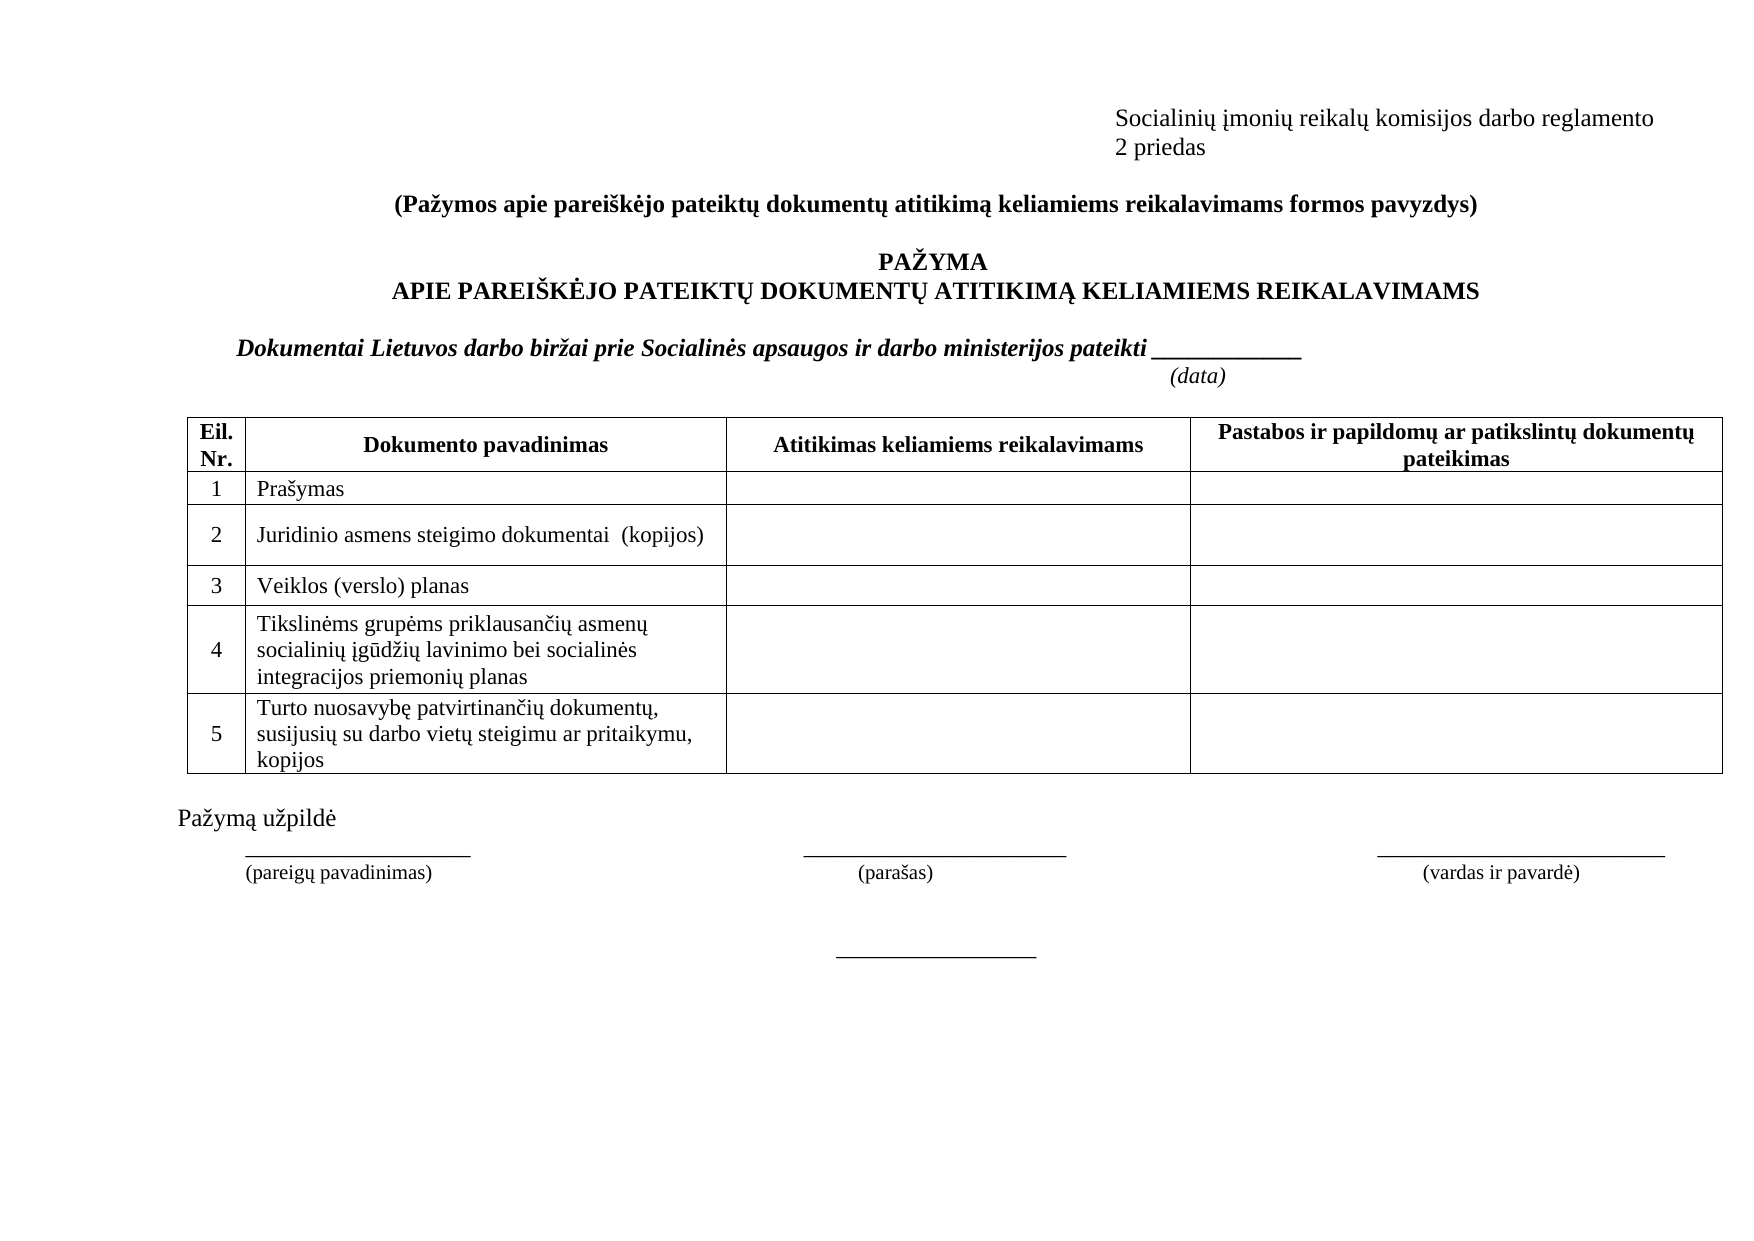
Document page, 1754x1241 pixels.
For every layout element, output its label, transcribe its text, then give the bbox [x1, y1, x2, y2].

table_cell Turto nuosavybę patvirtinančių dokumentų, susijusių su darbo vietų steigimu ar pritaikymu, kopijos [246, 694, 726, 773]
text (data) [640, 362, 1695, 388]
table_cell [727, 694, 1190, 773]
table_cell [1191, 566, 1722, 605]
table_cell [727, 472, 1190, 504]
table_cell [1191, 694, 1722, 773]
table_cell 2 [188, 505, 245, 565]
table_cell 3 [188, 566, 245, 605]
table_header Dokumento pavadinimas [246, 418, 726, 471]
table_cell [727, 566, 1190, 605]
table_header Eil. Nr. [188, 418, 245, 471]
text ________________ [177, 932, 1695, 961]
table_header Atitikimas keliamiems reikalavimams [727, 418, 1190, 471]
text Socialinių įmonių reikalų komisijos darbo reglamento [1115, 103, 1695, 132]
text APIE PAREIŠKĖJO PATEIKTŲ DOKUMENTŲ ATITIKIMĄ KELIAMIEMS REIKALAVIMAMS [177, 276, 1695, 304]
table_cell 5 [188, 694, 245, 773]
table_cell Prašymas [246, 472, 726, 504]
table_cell Tikslinėms grupėms priklausančių asmenų socialinių įgūdžių lavinimo bei socialinės integracijos priemonių planas [246, 606, 726, 693]
table_cell 4 [188, 606, 245, 693]
table_cell [727, 606, 1190, 693]
text (Pažymos apie pareiškėjo pateiktų dokumentų atitikimą keliamiems reikalavimams formos pavyzdys) [177, 189, 1695, 218]
table_cell [1191, 472, 1722, 504]
text (pareigų pavadinimas) (parašas) (vardas ir pavardė) [177, 860, 1695, 884]
text Dokumentai Lietuvos darbo biržai prie Socialinės apsaugos ir darbo ministerijos pateikti ____________ [177, 333, 1695, 362]
table_cell Juridinio asmens steigimo dokumentai (kopijos) [246, 505, 726, 565]
table_header Pastabos ir papildomų ar patikslintų dokumentų pateikimas [1191, 418, 1722, 471]
table_cell [727, 505, 1190, 565]
text 2 priedas [1115, 132, 1695, 161]
text PAŽYMA [177, 247, 1695, 276]
table_cell [1191, 606, 1722, 693]
text __________________ _____________________ _______________________ [177, 831, 1695, 860]
text Pažymą užpildė [177, 803, 1695, 831]
table_cell Veiklos (verslo) planas [246, 566, 726, 605]
table_cell [1191, 505, 1722, 565]
table_cell 1 [188, 472, 245, 504]
